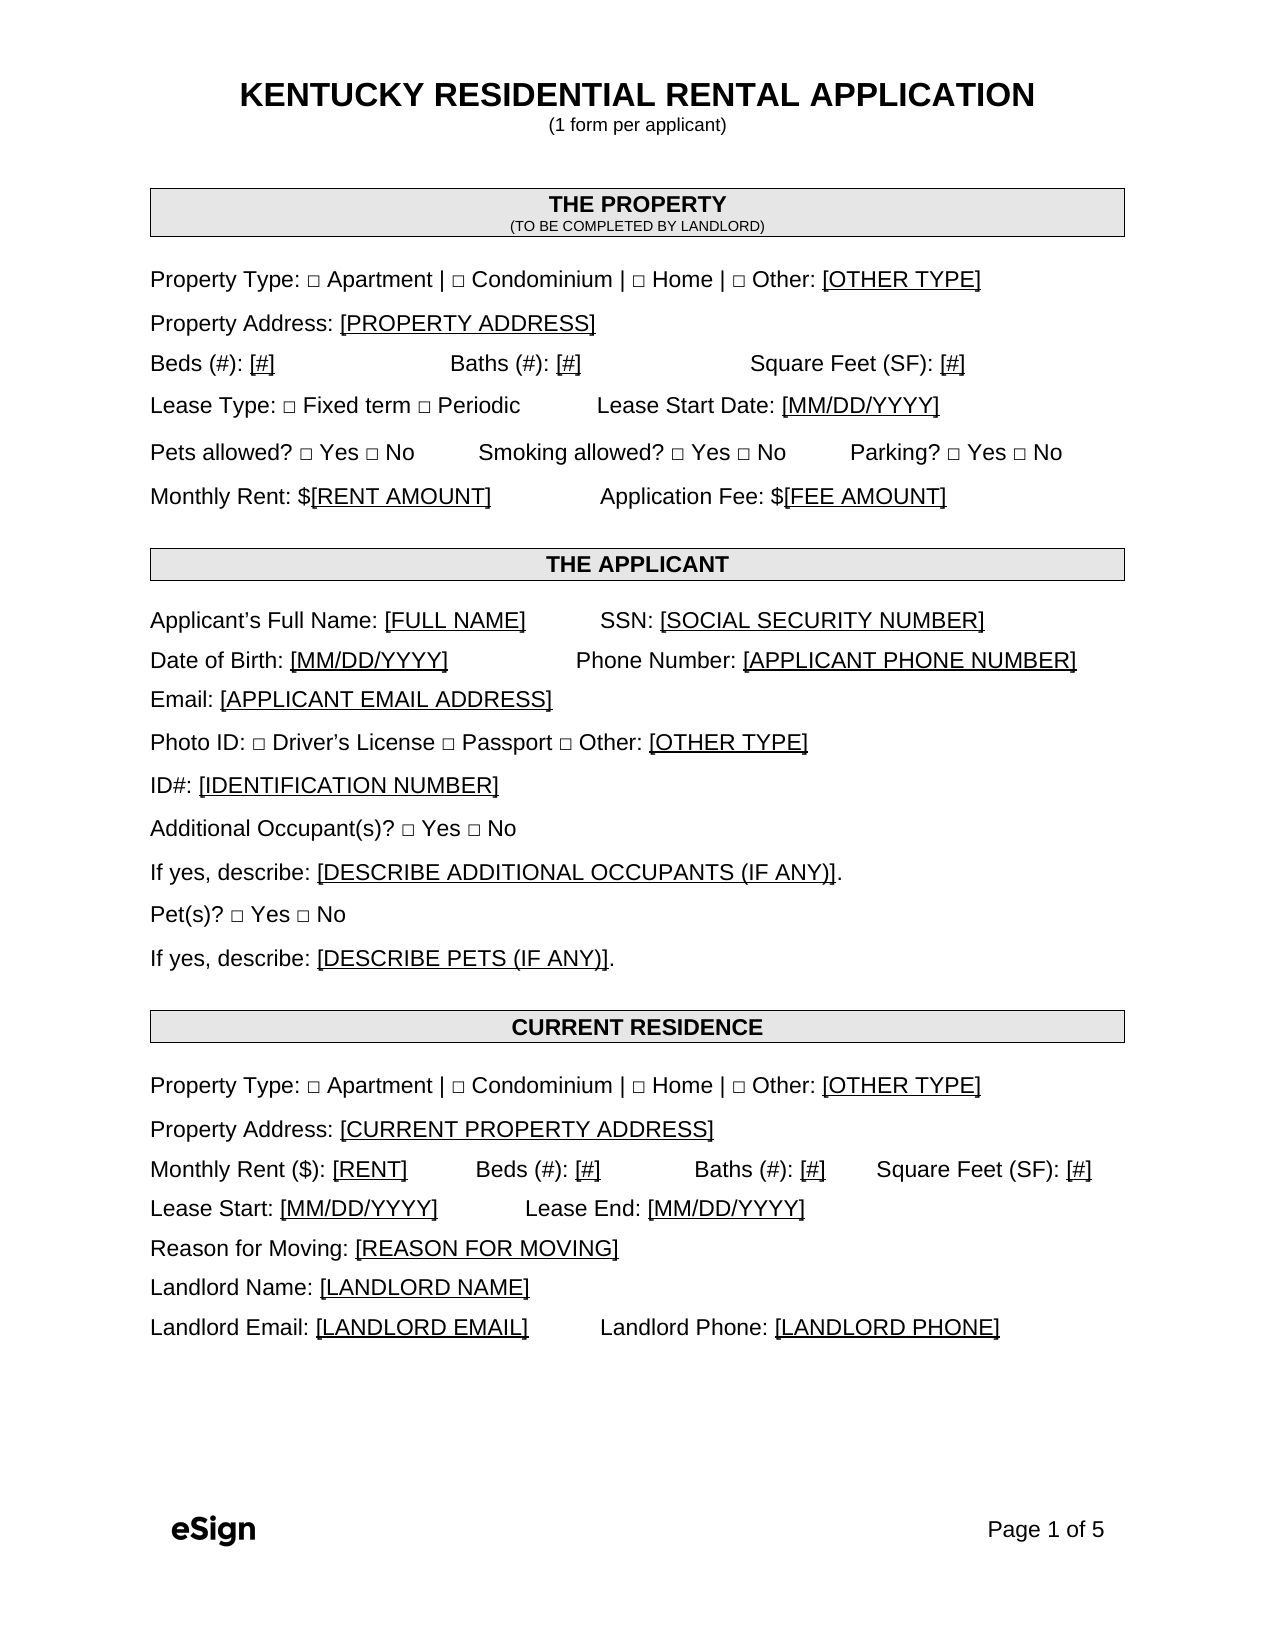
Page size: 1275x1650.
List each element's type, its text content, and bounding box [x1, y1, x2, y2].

text Lease Start: [MM/DD/YYYY] Lease End: [MM/DD/YYYY] [150, 1195, 1125, 1222]
text Additional Occupant(s)? ☐ Yes ☐ No [150, 812, 1125, 843]
text Date of Birth: [MM/DD/YYYY] Phone Number: [APPLICANT PHONE NUMBER] [150, 647, 1125, 673]
text THE APPLICANT [151, 549, 1124, 580]
text THE PROPERTY [151, 189, 1124, 214]
text Applicant’s Full Name: [FULL NAME] SSN: [SOCIAL SECURITY NUMBER] [150, 607, 1125, 633]
text (TO BE COMPLETED BY LANDLORD) [151, 214, 1124, 236]
text If yes, describe: [DESCRIBE ADDITIONAL OCCUPANTS (IF ANY)]. [150, 859, 1125, 885]
text Photo ID: ☐ Driver’s License ☐ Passport ☐ Other: [OTHER TYPE] [150, 726, 1125, 757]
text Monthly Rent ($): [RENT] Beds (#): [#] Baths (#): [#] Square Feet (SF): [#] [150, 1156, 1125, 1182]
text (1 form per applicant) [150, 113, 1125, 135]
text KENTUCKY RESIDENTIAL RENTAL APPLICATION [150, 75, 1125, 113]
text Property Address: [CURRENT PROPERTY ADDRESS] [150, 1116, 1125, 1143]
text Property Type: ☐ Apartment | ☐ Condominium | ☐ Home | ☐ Other: [OTHER TYPE] [150, 263, 1125, 295]
text Pet(s)? ☐ Yes ☐ No [150, 898, 1125, 929]
text If yes, describe: [DESCRIBE PETS (IF ANY)]. [150, 945, 1125, 972]
text Lease Type: ☐ Fixed term ☐ Periodic Lease Start Date: [MM/DD/YYYY] [150, 389, 1125, 421]
text Beds (#): [#] Baths (#): [#] Square Feet (SF): [#] [150, 350, 1125, 376]
text Monthly Rent: $[RENT AMOUNT] Application Fee: $[FEE AMOUNT] [150, 483, 1125, 509]
text Pets allowed? ☐ Yes ☐ No Smoking allowed? ☐ Yes ☐ No Parking? ☐ Yes ☐ No [150, 436, 1125, 467]
text ID#: [IDENTIFICATION NUMBER] [150, 772, 1125, 799]
text CURRENT RESIDENCE [151, 1011, 1124, 1042]
text Reason for Moving: [REASON FOR MOVING] [150, 1235, 1125, 1261]
text Property Address: [PROPERTY ADDRESS] [150, 310, 1125, 337]
text Landlord Email: [LANDLORD EMAIL] Landlord Phone: [LANDLORD PHONE] [150, 1314, 1125, 1340]
text Email: [APPLICANT EMAIL ADDRESS] [150, 686, 1125, 712]
text Landlord Name: [LANDLORD NAME] [150, 1274, 1125, 1301]
text Property Type: ☐ Apartment | ☐ Condominium | ☐ Home | ☐ Other: [OTHER TYPE] [150, 1069, 1125, 1101]
